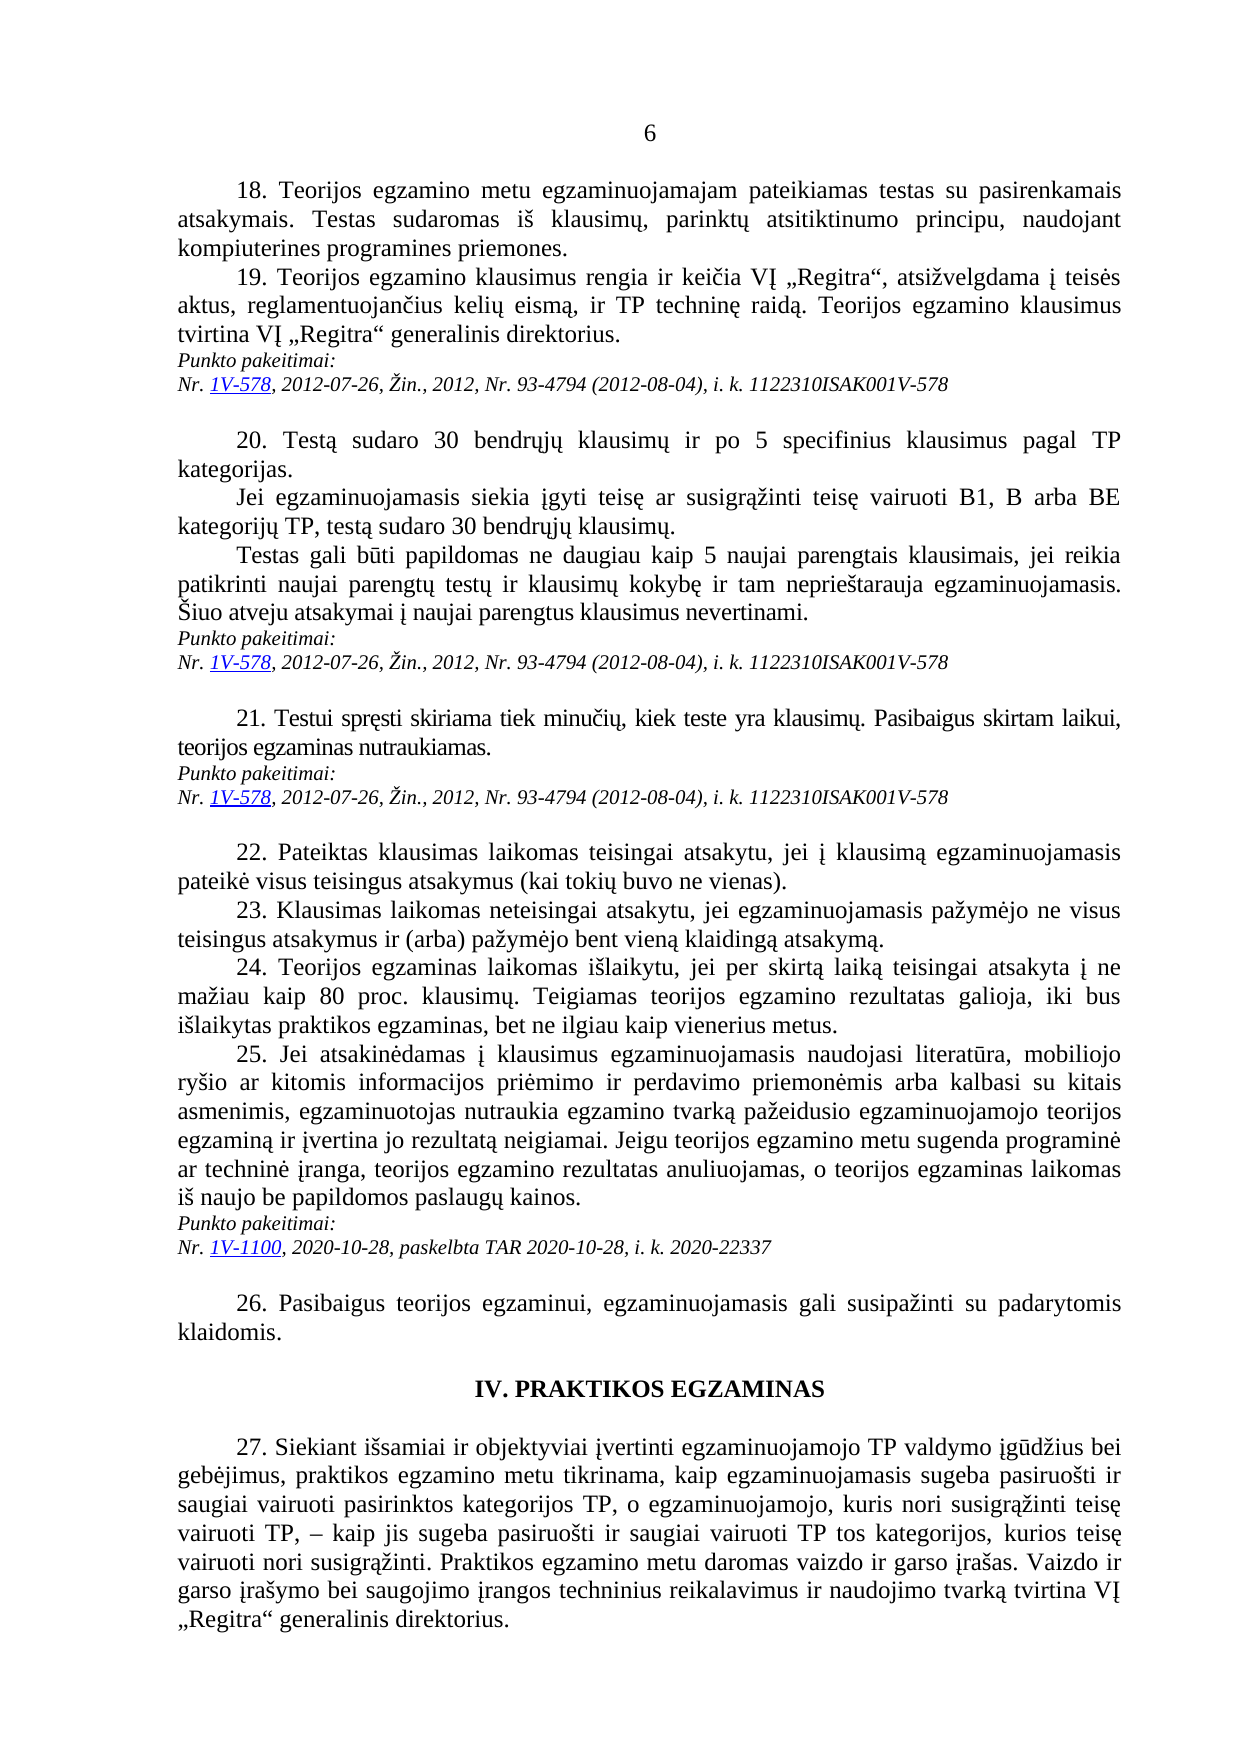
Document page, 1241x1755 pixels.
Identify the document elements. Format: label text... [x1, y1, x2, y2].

text Punkto pakeitimai: [177, 348, 1122, 372]
text Testas gali būti papildomas ne daugiau kaip 5 naujai parengtais klausimais, jei reikia patikrinti naujai parengtų testų ir klausimų kokybę ir tam neprieštarauja egzaminuojamasis. Šiuo atveju atsakymai į naujai parengtus klausimus nevertinami. [177, 540, 1122, 626]
text Punkto pakeitimai: [177, 626, 1122, 650]
text 22. Pateiktas klausimas laikomas teisingai atsakytu, jei į klausimą egzaminuojamasis pateikė visus teisingus atsakymus (kai tokių buvo ne vienas). [177, 837, 1122, 895]
text 26. Pasibaigus teorijos egzaminui, egzaminuojamasis gali susipažinti su padarytomis klaidomis. [177, 1288, 1122, 1346]
text Nr. 1V-578, 2012-07-26, Žin., 2012, Nr. 93-4794 (2012-08-04), i. k. 1122310ISAK001V-578 [177, 372, 1122, 396]
text 24. Teorijos egzaminas laikomas išlaikytu, jei per skirtą laiką teisingai atsakyta į ne mažiau kaip 80 proc. klausimų. Teigiamas teorijos egzamino rezultatas galioja, iki bus išlaikytas praktikos egzaminas, bet ne ilgiau kaip vienerius metus. [177, 952, 1122, 1039]
text 23. Klausimas laikomas neteisingai atsakytu, jei egzaminuojamasis pažymėjo ne visus teisingus atsakymus ir (arba) pažymėjo bent vieną klaidingą atsakymą. [177, 895, 1122, 952]
text Punkto pakeitimai: [177, 1211, 1122, 1235]
text Jei egzaminuojamasis siekia įgyti teisę ar susigrąžinti teisę vairuoti B1, B arba BE kategorijų TP, testą sudaro 30 bendrųjų klausimų. [177, 482, 1122, 540]
text Nr. 1V-1100, 2020-10-28, paskelbta TAR 2020-10-28, i. k. 2020-22337 [177, 1235, 1122, 1259]
text 27. Siekiant išsamiai ir objektyviai įvertinti egzaminuojamojo TP valdymo įgūdžius bei gebėjimus, praktikos egzamino metu tikrinama, kaip egzaminuojamasis sugeba pasiruošti ir saugiai vairuoti pasirinktos kategorijos TP, o egzaminuojamojo, kuris nori susigrąžinti teisę vairuoti TP, – kaip jis sugeba pasiruošti ir saugiai vairuoti TP tos kategorijos, kurios teisę vairuoti nori susigrąžinti. Praktikos egzamino metu daromas vaizdo ir garso įrašas. Vaizdo ir garso įrašymo bei saugojimo įrangos techninius reikalavimus ir naudojimo tvarką tvirtina VĮ „Regitra“ generalinis direktorius. [177, 1432, 1122, 1633]
text Nr. 1V-578, 2012-07-26, Žin., 2012, Nr. 93-4794 (2012-08-04), i. k. 1122310ISAK001V-578 [177, 650, 1122, 674]
text IV. PRAKTIKOS EGZAMINAS [177, 1374, 1122, 1403]
text 21. Testui spręsti skiriama tiek minučių, kiek teste yra klausimų. Pasibaigus skirtam laikui, teorijos egzaminas nutraukiamas. [177, 703, 1122, 761]
text 25. Jei atsakinėdamas į klausimus egzaminuojamasis naudojasi literatūra, mobiliojo ryšio ar kitomis informacijos priėmimo ir perdavimo priemonėmis arba kalbasi su kitais asmenimis, egzaminuotojas nutraukia egzamino tvarką pažeidusio egzaminuojamojo teorijos egzaminą ir įvertina jo rezultatą neigiamai. Jeigu teorijos egzamino metu sugenda programinė ar techninė įranga, teorijos egzamino rezultatas anuliuojamas, o teorijos egzaminas laikomas iš naujo be papildomos paslaugų kainos. [177, 1039, 1122, 1211]
text Nr. 1V-578, 2012-07-26, Žin., 2012, Nr. 93-4794 (2012-08-04), i. k. 1122310ISAK001V-578 [177, 785, 1122, 809]
text 18. Teorijos egzamino metu egzaminuojamajam pateikiamas testas su pasirenkamais atsakymais. Testas sudaromas iš klausimų, parinktų atsitiktinumo principu, naudojant kompiuterines programines priemones. [177, 176, 1122, 262]
text 20. Testą sudaro 30 bendrųjų klausimų ir po 5 specifinius klausimus pagal TP kategorijas. [177, 425, 1122, 482]
text 19. Teorijos egzamino klausimus rengia ir keičia VĮ „Regitra“, atsižvelgdama į teisės aktus, reglamentuojančius kelių eismą, ir TP techninę raidą. Teorijos egzamino klausimus tvirtina VĮ „Regitra“ generalinis direktorius. [177, 262, 1122, 348]
text Punkto pakeitimai: [177, 761, 1122, 785]
